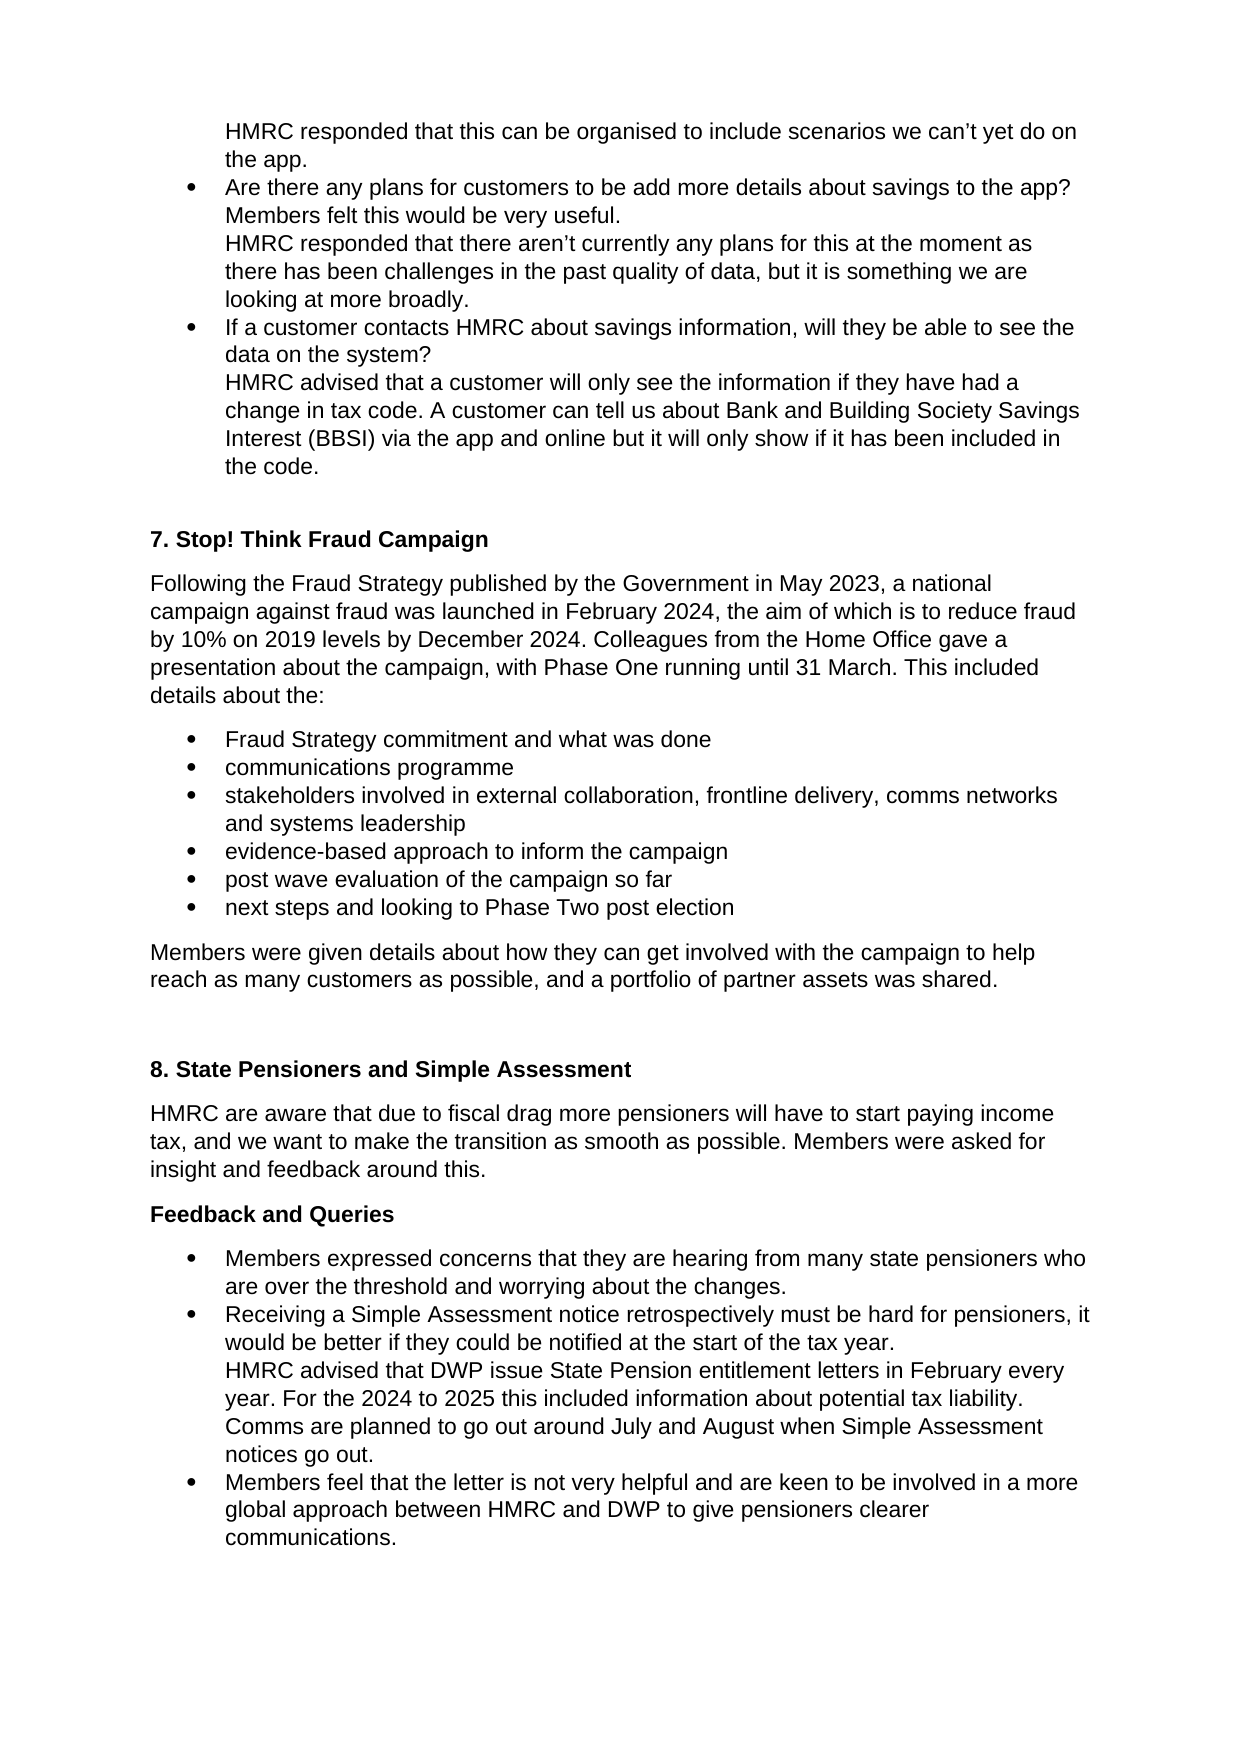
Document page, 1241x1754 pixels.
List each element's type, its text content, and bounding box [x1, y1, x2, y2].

text 8. State Pensioners and Simple Assessment [150, 1056, 1090, 1082]
list HMRC responded that this can be organised to include scenarios we can’t yet do on the app. [225, 118, 1090, 172]
list HMRC responded that there aren’t currently any plans for this at the moment as there has been challenges in the past quality of data, but it is something we are looking at more broadly. [225, 230, 1090, 312]
list Are there any plans for customers to be add more details about savings to the app? Members felt this would be very useful. [187, 174, 1090, 228]
text HMRC are aware that due to fiscal drag more pensioners will have to start paying income tax, and we want to make the transition as smooth as possible. Members were asked for insight and feedback around this. [150, 1100, 1090, 1182]
list Fraud Strategy commitment and what was done [187, 726, 1090, 753]
list HMRC advised that a customer will only see the information if they have had a change in tax code. A customer can tell us about Bank and Building Society Savings Interest (BBSI) via the app and online but it will only show if it has been included in the code. [225, 369, 1090, 479]
list post wave evaluation of the campaign so far [187, 866, 1090, 892]
list evidence-based approach to inform the campaign [187, 838, 1090, 864]
text Following the Fraud Strategy published by the Government in May 2023, a national campaign against fraud was launched in February 2024, the aim of which is to reduce fraud by 10% on 2019 levels by December 2024. Colleagues from the Home Office gave a presentation about the campaign, with Phase One running until 31 March. This included details about the: [150, 570, 1090, 708]
text Feedback and Queries [150, 1201, 1090, 1227]
list HMRC advised that DWP issue State Pension entitlement letters in February every year. For the 2024 to 2025 this included information about potential tax liability. Comms are planned to go out around July and August when Simple Assessment notices go out. [225, 1357, 1090, 1467]
text Members were given details about how they can get involved with the campaign to help reach as many customers as possible, and a portfolio of partner assets was shared. [150, 938, 1090, 993]
list communications programme [187, 754, 1090, 781]
list next steps and looking to Phase Two post election [187, 894, 1090, 920]
list Members feel that the letter is not very helpful and are keen to be involved in a more global approach between HMRC and DWP to give pensioners clearer communications. [187, 1468, 1090, 1551]
list stakeholders involved in external collaboration, frontline delivery, comms networks and systems leadership [187, 782, 1090, 837]
text 7. Stop! Think Fraud Campaign [150, 526, 1090, 552]
list Members expressed concerns that they are hearing from many state pensioners who are over the threshold and worrying about the changes. [187, 1245, 1090, 1299]
list If a customer contacts HMRC about savings information, will they be able to see the data on the system? [187, 313, 1090, 368]
list Receiving a Simple Assessment notice retrospectively must be hard for pensioners, it would be better if they could be notified at the start of the tax year. [187, 1301, 1090, 1355]
